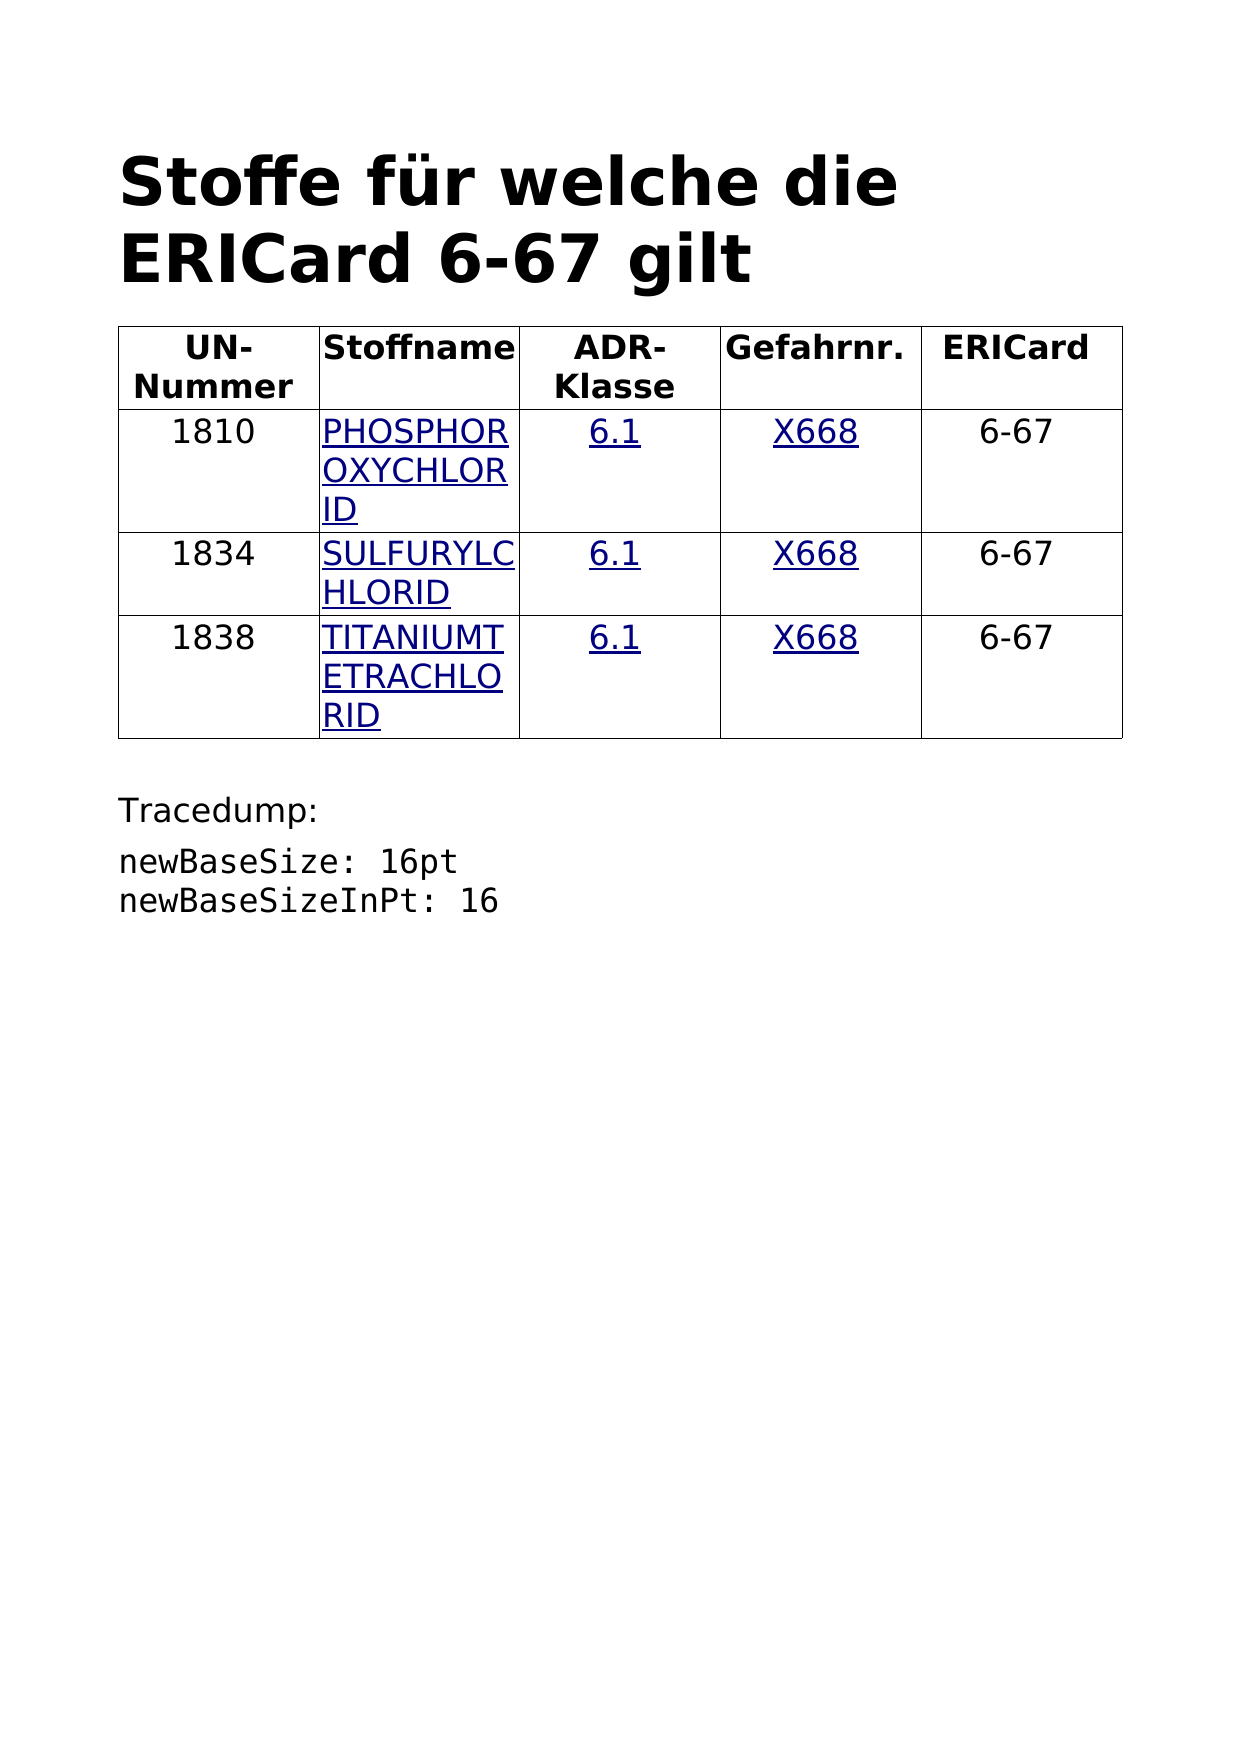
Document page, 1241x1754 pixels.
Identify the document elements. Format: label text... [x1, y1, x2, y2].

text newBaseSize: 16pt newBaseSizeInPt: 16 [118, 843, 1122, 921]
table_cell 6.1 [520, 410, 720, 532]
table_cell PHOSPHOROXYCHLORID [320, 410, 519, 532]
table_cell 6-67 [922, 533, 1122, 615]
table_header ERICard [922, 327, 1122, 409]
table_cell 6-67 [922, 616, 1122, 738]
table_cell SULFURYLCHLORID [320, 533, 519, 615]
table_header Gefahrnr. [721, 327, 921, 409]
table_header Stoffname [320, 327, 519, 409]
table_cell X668 [721, 616, 921, 738]
table_cell X668 [721, 410, 921, 532]
table_cell 6.1 [520, 533, 720, 615]
table_header UN-Nummer [119, 327, 319, 409]
table_cell 1834 [119, 533, 319, 615]
table_cell 1810 [119, 410, 319, 532]
subtitle Stoffe für welche die ERICard 6-67 gilt [118, 143, 1122, 298]
table_cell TITANIUMTETRACHLORID [320, 616, 519, 738]
table_header ADR-Klasse [520, 327, 720, 409]
text Tracedump: [118, 753, 1122, 831]
table_cell 6-67 [922, 410, 1122, 532]
table_cell 6.1 [520, 616, 720, 738]
table_cell 1838 [119, 616, 319, 738]
table_cell X668 [721, 533, 921, 615]
